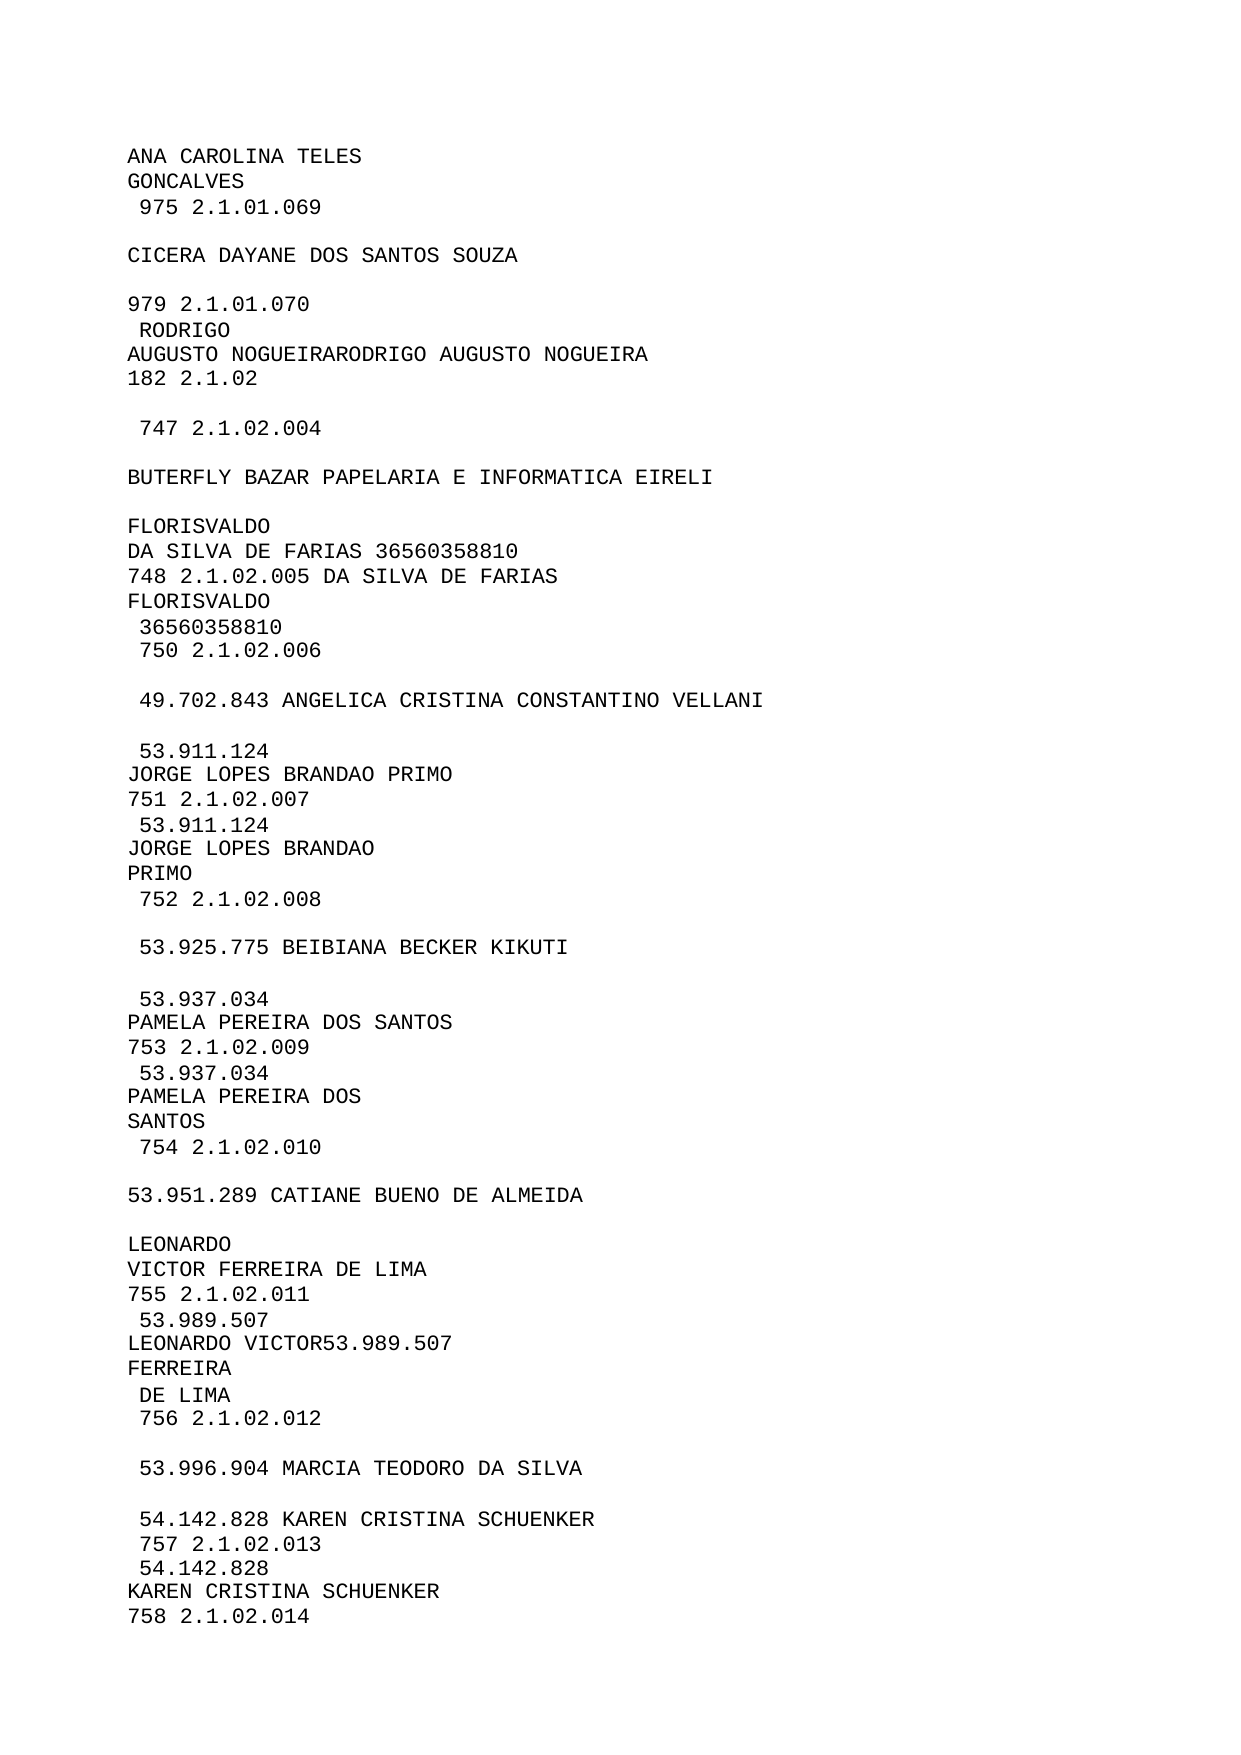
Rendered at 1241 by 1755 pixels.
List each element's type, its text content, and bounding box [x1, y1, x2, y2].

text VICTOR FERREIRA DE LIMA 755 2.1.02.011 [127, 1258, 450, 1308]
text 54.142.828 [139, 1556, 1066, 1581]
text 757 2.1.02.013 [139, 1531, 1066, 1556]
text DE LIMA [139, 1382, 1066, 1407]
text 53.911.124 [139, 738, 1066, 763]
text JORGE LOPES BRANDAO PRIMO [127, 837, 389, 887]
text 53.996.904 MARCIA TEODORO DA SILVA [139, 1457, 1066, 1482]
text 975 2.1.01.069 [139, 195, 1066, 220]
text 53.989.507 [139, 1308, 1066, 1333]
text 53.937.034 [139, 1061, 1066, 1085]
text LEONARDO VICTOR53.989.507 FERREIRA [127, 1333, 494, 1382]
text 49.702.843 ANGELICA CRISTINA CONSTANTINO VELLANI [139, 689, 1066, 714]
text 54.142.828 KAREN CRISTINA SCHUENKER [139, 1506, 1066, 1531]
text 36560358810 [139, 614, 1066, 639]
text PAMELA PEREIRA DOS SANTOS 753 2.1.02.009 [127, 1011, 494, 1061]
text RODRIGO [139, 318, 1066, 343]
text DA SILVA DE FARIAS 36560358810 748 2.1.02.005 DA SILVA DE FARIAS FLORISVALDO [127, 540, 572, 614]
text 53.911.124 [139, 813, 1066, 837]
text 747 2.1.02.004 [139, 417, 1066, 442]
text PAMELA PEREIRA DOS SANTOS [127, 1085, 389, 1135]
text CICERA DAYANE DOS SANTOS SOUZA 979 2.1.01.070 [127, 220, 541, 318]
text 752 2.1.02.008 [139, 887, 1066, 912]
text 756 2.1.02.012 [139, 1407, 1066, 1432]
text 53.951.289 CATIANE BUENO DE ALMEIDA LEONARDO [127, 1160, 632, 1258]
text 53.937.034 [139, 986, 1066, 1011]
text 754 2.1.02.010 [139, 1135, 1066, 1160]
text JORGE LOPES BRANDAO PRIMO 751 2.1.02.007 [127, 763, 494, 813]
text AUGUSTO NOGUEIRARODRIGO AUGUSTO NOGUEIRA 182 2.1.02 [127, 343, 678, 392]
text BUTERFLY BAZAR PAPELARIA E INFORMATICA EIRELI FLORISVALDO [127, 442, 744, 540]
text KAREN CRISTINA SCHUENKER 758 2.1.02.014 [127, 1581, 463, 1630]
text 53.925.775 BEIBIANA BECKER KIKUTI [139, 936, 1066, 961]
text 750 2.1.02.006 [139, 639, 1066, 664]
text ANA CAROLINA TELES GONCALVES [127, 146, 389, 195]
